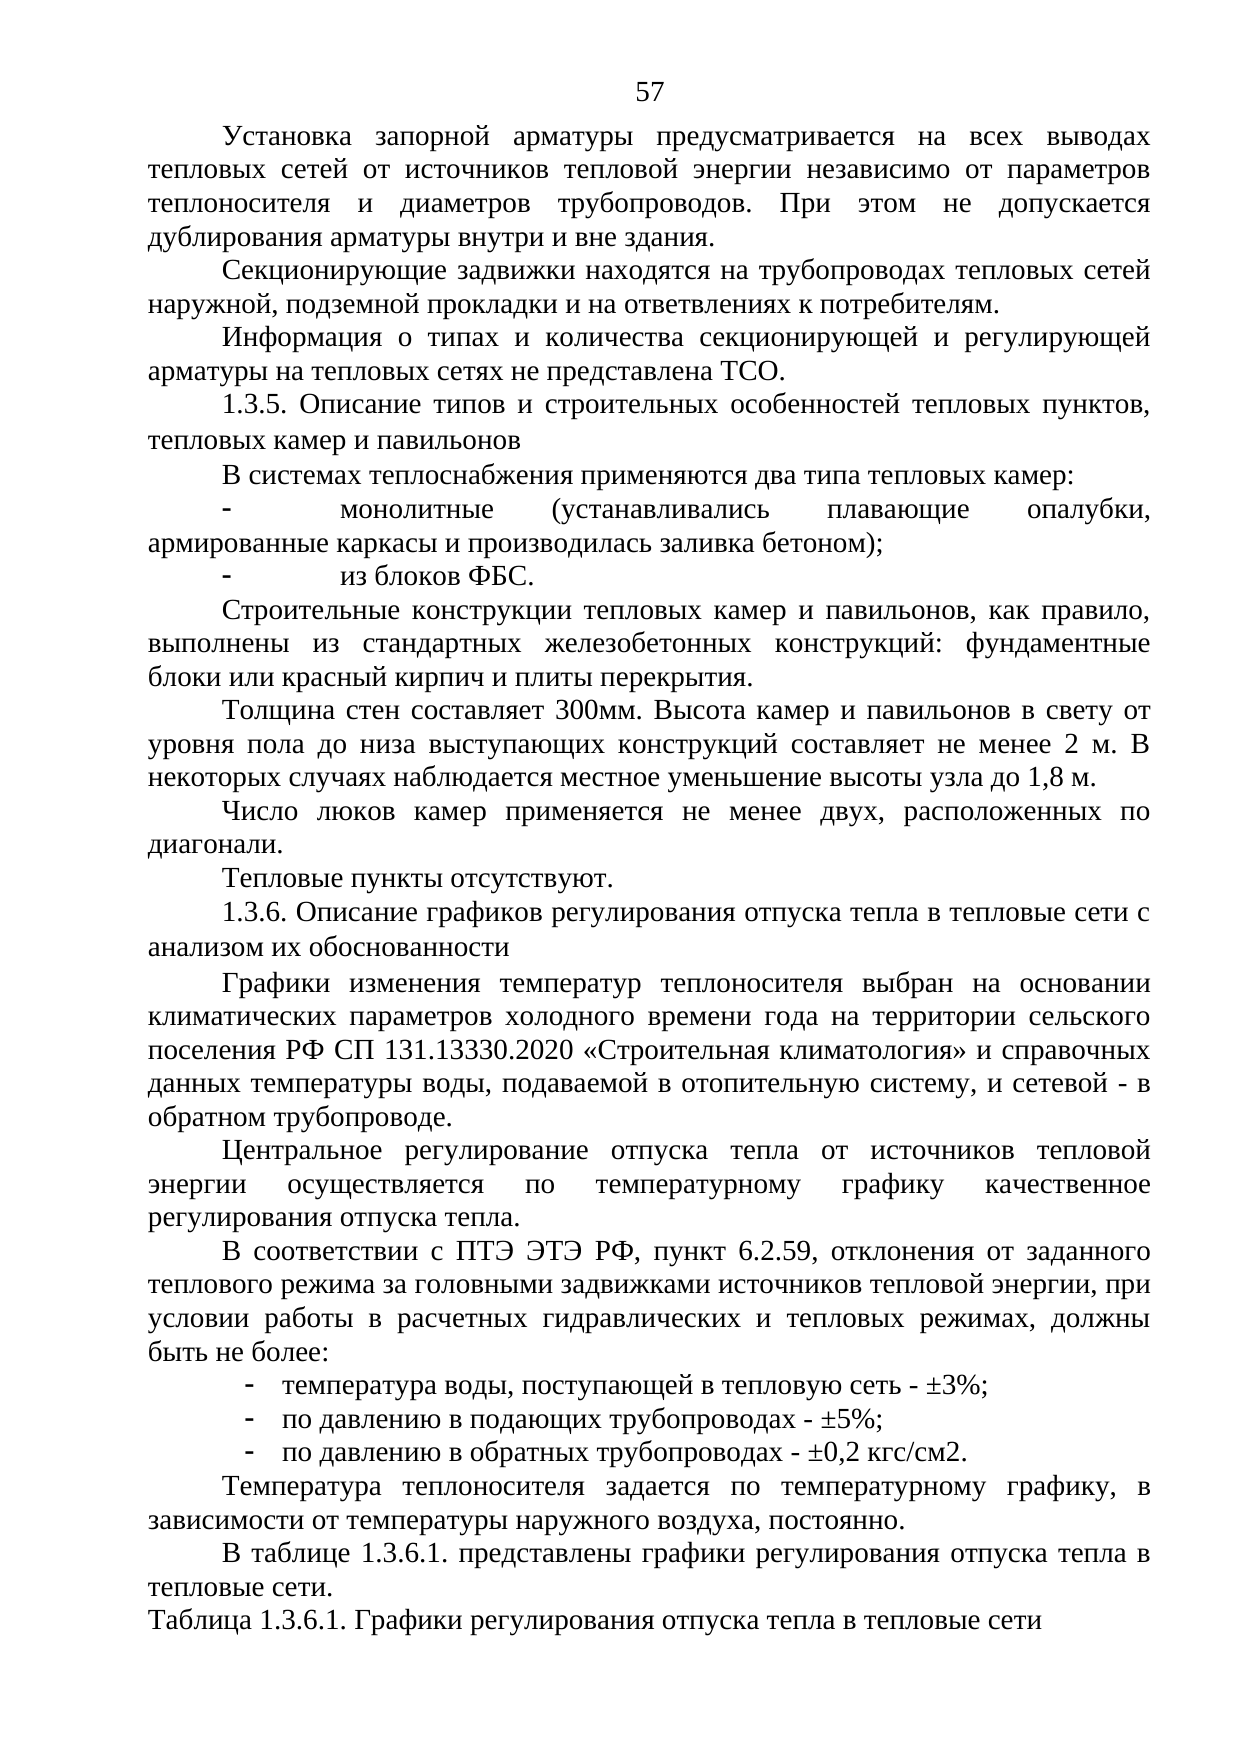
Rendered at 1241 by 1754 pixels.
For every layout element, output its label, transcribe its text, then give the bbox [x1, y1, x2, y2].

text В таблице 1.3.6.1. представлены графики регулирования отпуска тепла в тепловые сети. [148, 1535, 1152, 1602]
text Толщина стен составляет 300мм. Высота камер и павильонов в свету от уровня пола до низа выступающих конструкций составляет не менее 2 м. В некоторых случаях наблюдается местное уменьшение высоты узла до 1,8 м. [148, 692, 1152, 793]
list по давлению в обратных трубопроводах - ±0,2 кгс/см2. [244, 1434, 1152, 1468]
text Строительные конструкции тепловых камер и павильонов, как правило, выполнены из стандартных железобетонных конструкций: фундаментные блоки или красный кирпич и плиты перекрытия. [148, 592, 1152, 692]
text Графики изменения температур теплоносителя выбран на основании климатических параметров холодного времени года на территории сельского поселения РФ СП 131.13330.2020 «Строительная климатология» и справочных данных температуры воды, подаваемой в отопительную систему, и сетевой - в обратном трубопроводе. [148, 965, 1152, 1132]
text 1.3.5. Описание типов и строительных особенностей тепловых пунктов, тепловых камер и павильонов [148, 386, 1152, 456]
text В системах теплоснабжения применяются два типа тепловых камер: [148, 457, 1152, 491]
text Установка запорной арматуры предусматривается на всех выводах тепловых сетей от источников тепловой энергии независимо от параметров теплоносителя и диаметров трубопроводов. При этом не допускается дублирования арматуры внутри и вне здания. [148, 118, 1152, 252]
text Тепловые пункты отсутствуют. [148, 860, 1152, 894]
text Таблица 1.3.6.1. Графики регулирования отпуска тепла в тепловые сети [148, 1602, 1152, 1636]
text Информация о типах и количества секционирующей и регулирующей арматуры на тепловых сетях не представлена ТСО. [148, 319, 1152, 386]
list монолитные (устанавливались плавающие опалубки, армированные каркасы и производилась заливка бетоном); [148, 491, 1152, 558]
list температура воды, поступающей в тепловую сеть - ±3%; [244, 1367, 1152, 1401]
text Число люков камер применяется не менее двух, расположенных по диагонали. [148, 793, 1152, 860]
text Температура теплоносителя задается по температурному графику, в зависимости от температуры наружного воздуха, постоянно. [148, 1468, 1152, 1535]
list по давлению в подающих трубопроводах - ±5%; [244, 1401, 1152, 1434]
text В соответствии с ПТЭ ЭТЭ РФ, пункт 6.2.59, отклонения от заданного теплового режима за головными задвижками источников тепловой энергии, при условии работы в расчетных гидравлических и тепловых режимах, должны быть не более: [148, 1233, 1152, 1367]
text Секционирующие задвижки находятся на трубопроводах тепловых сетей наружной, подземной прокладки и на ответвлениях к потребителям. [148, 252, 1152, 319]
text Центральное регулирование отпуска тепла от источников тепловой энергии осуществляется по температурному графику качественное регулирования отпуска тепла. [148, 1132, 1152, 1233]
list из блоков ФБС. [148, 558, 1152, 592]
text 1.3.6. Описание графиков регулирования отпуска тепла в тепловые сети с анализом их обоснованности [148, 894, 1152, 963]
